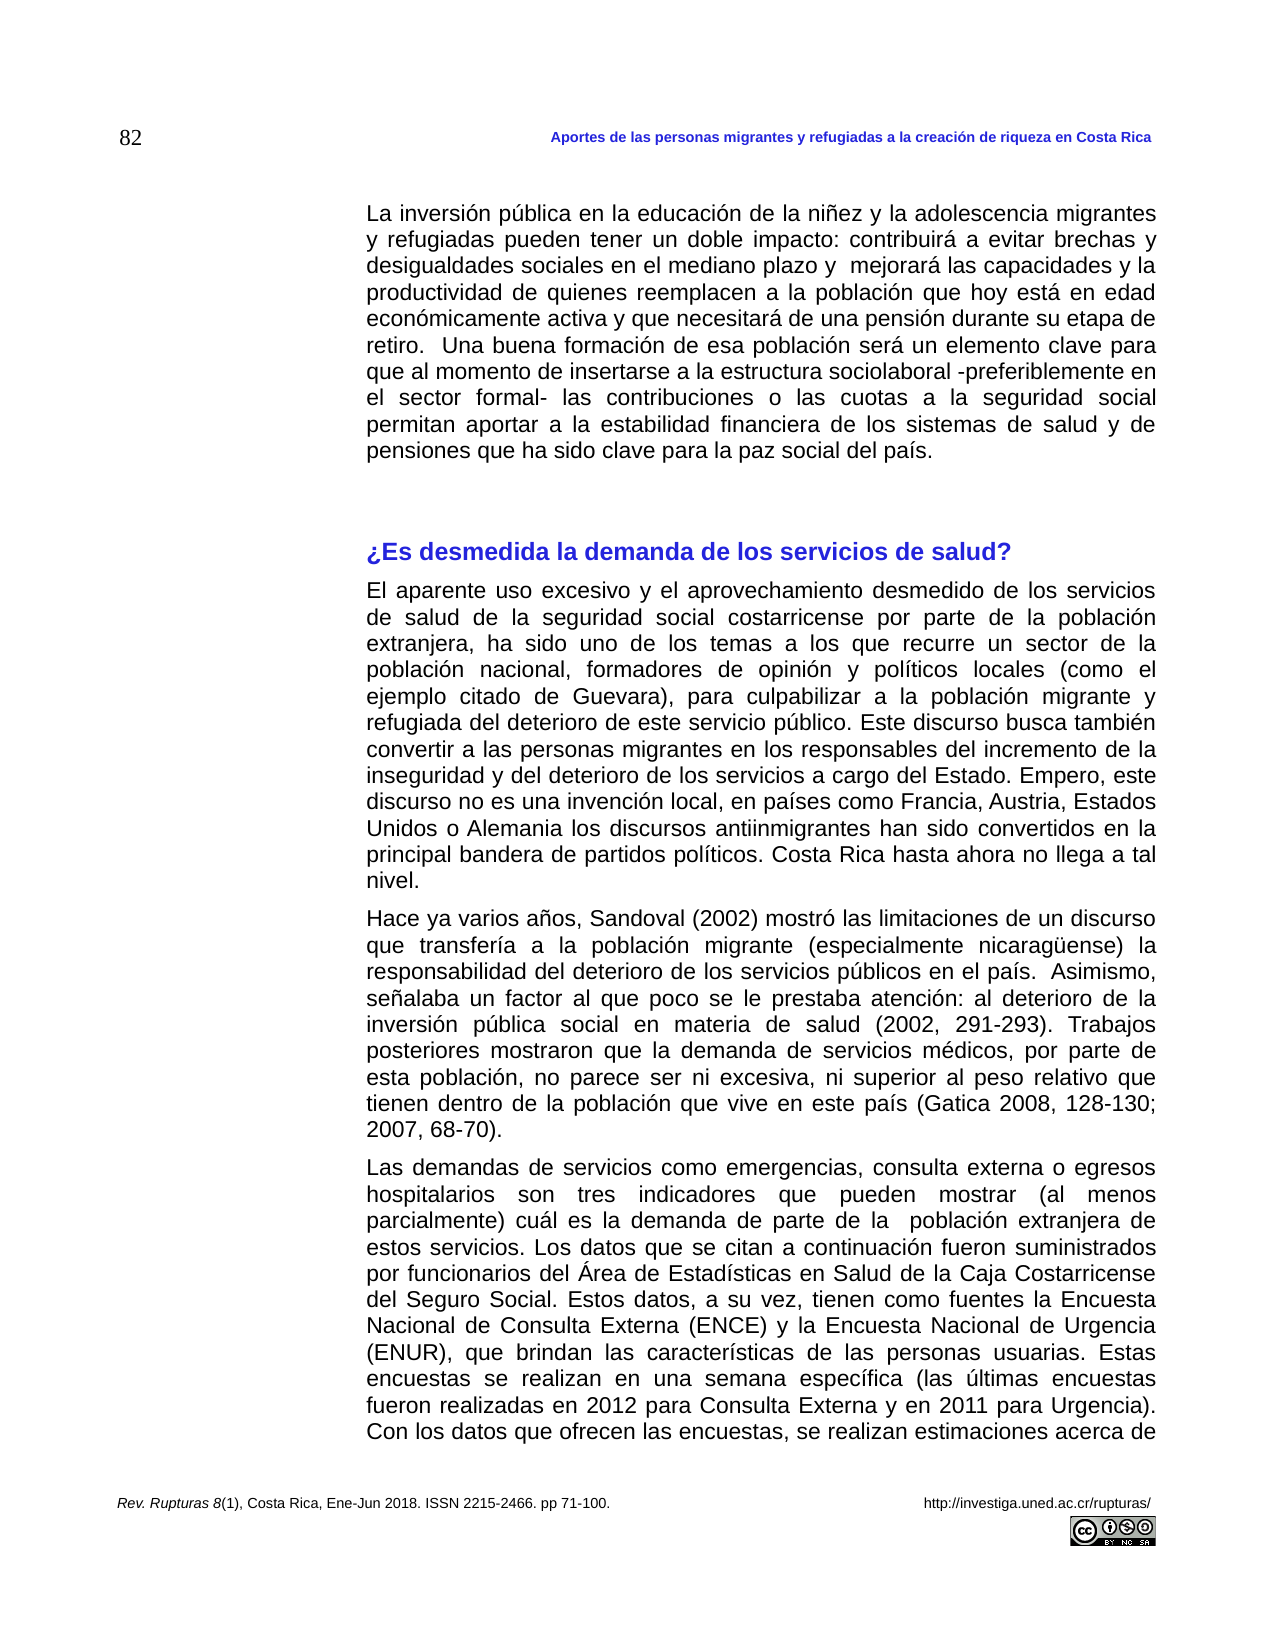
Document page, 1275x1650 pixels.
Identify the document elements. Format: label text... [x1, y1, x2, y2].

text Hace ya varios años, Sandoval (2002) mostró las limitaciones de un discurso que transfería a la población migrante (especialmente nicaragüense) la responsabilidad del deterioro de los servicios públicos en el país. Asimismo, señalaba un factor al que poco se le prestaba atención: al deterioro de la inversión pública social en materia de salud (2002, 291-293). Trabajos posteriores mostraron que la demanda de servicios médicos, por parte de esta población, no parece ser ni excesiva, ni superior al peso relativo que tienen dentro de la población que vive en este país (Gatica 2008, 128-130; 2007, 68-70). [366, 905, 1157, 1143]
text El aparente uso excesivo y el aprovechamiento desmedido de los servicios de salud de la seguridad social costarricense por parte de la población extranjera, ha sido uno de los temas a los que recurre un sector de la población nacional, formadores de opinión y políticos locales (como el ejemplo citado de Guevara), para culpabilizar a la población migrante y refugiada del deterioro de este servicio público. Este discurso busca también convertir a las personas migrantes en los responsables del incremento de la inseguridad y del deterioro de los servicios a cargo del Estado. Empero, este discurso no es una invención local, en países como Francia, Austria, Estados Unidos o Alemania los discursos antiinmigrantes han sido convertidos en la principal bandera de partidos políticos. Costa Rica hasta ahora no llega a tal nivel. [366, 577, 1157, 894]
text Las demandas de servicios como emergencias, consulta externa o egresos hospitalarios son tres indicadores que pueden mostrar (al menos parcialmente) cuál es la demanda de parte de la población extranjera de estos servicios. Los datos que se citan a continuación fueron suministrados por funcionarios del Área de Estadísticas en Salud de la Caja Costarricense del Seguro Social. Estos datos, a su vez, tienen como fuentes la Encuesta Nacional de Consulta Externa (ENCE) y la Encuesta Nacional de Urgencia (ENUR), que brindan las características de las personas usuarias. Estas encuestas se realizan en una semana específica (las últimas encuestas fueron realizadas en 2012 para Consulta Externa y en 2011 para Urgencia). Con los datos que ofrecen las encuestas, se realizan estimaciones acerca de [366, 1154, 1157, 1444]
text La inversión pública en la educación de la niñez y la adolescencia migrantes y refugiadas pueden tener un doble impacto: contribuirá a evitar brechas y desigualdades sociales en el mediano plazo y mejorará las capacidades y la productividad de quienes reemplacen a la población que hoy está en edad económicamente activa y que necesitará de una pensión durante su etapa de retiro. Una buena formación de esa población será un elemento clave para que al momento de insertarse a la estructura sociolaboral -preferiblemente en el sector formal- las contribuciones o las cuotas a la seguridad social permitan aportar a la estabilidad financiera de los sistemas de salud y de pensiones que ha sido clave para la paz social del país. [366, 200, 1157, 463]
subtitle ¿Es desmedida la demanda de los servicios de salud? [366, 537, 1157, 566]
picture [1070, 1516, 1156, 1546]
